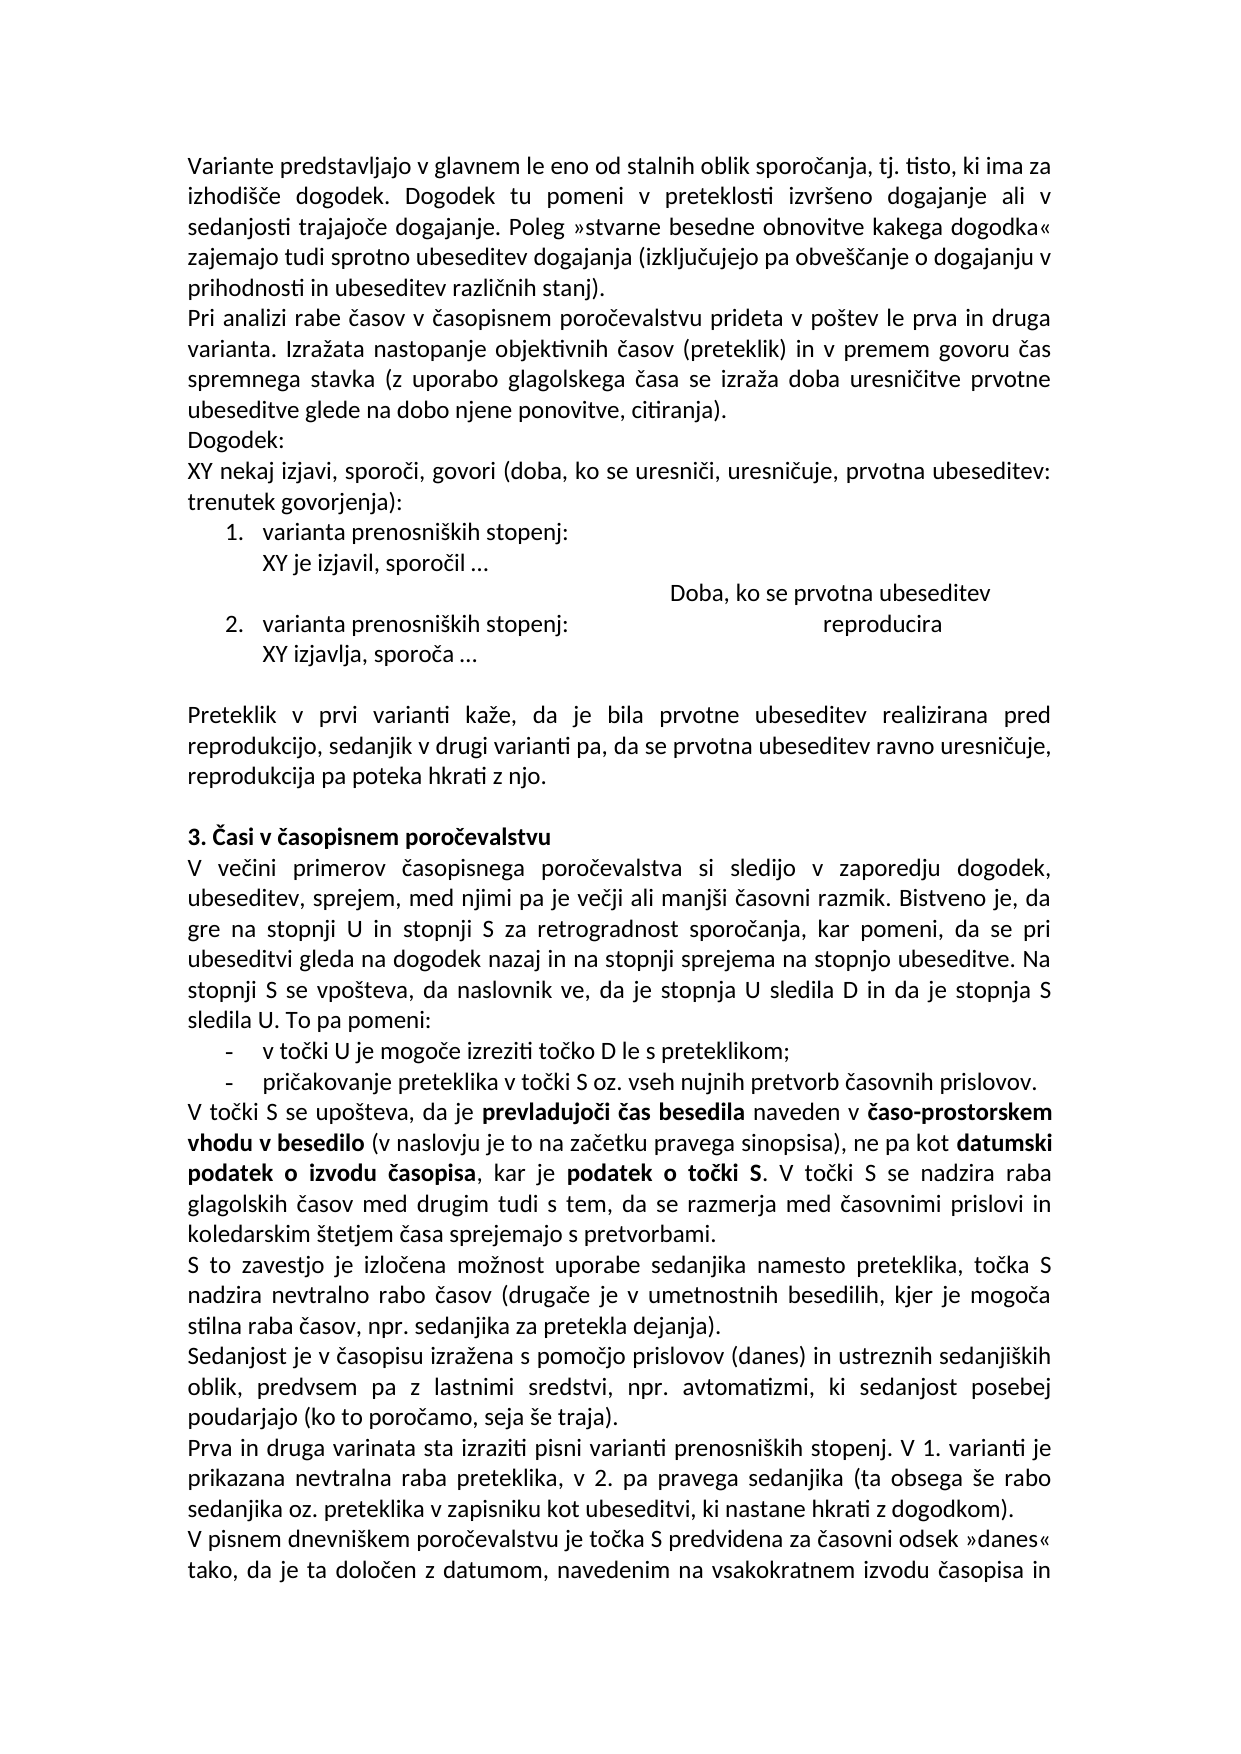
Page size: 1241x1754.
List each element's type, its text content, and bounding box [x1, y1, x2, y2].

text Dogodek: [187, 425, 1053, 455]
text V večini primerov časopisnega poročevalstva si sledijo v zaporedju dogodek, ubeseditev, sprejem, med njimi pa je večji ali manjši časovni razmik. Bistveno je, da gre na stopnji U in stopnji S za retrogradnost sporočanja, kar pomeni, da se pri ubeseditvi gleda na dogodek nazaj in na stopnji sprejema na stopnjo ubeseditve. Na stopnji S se vpošteva, da naslovnik ve, da je stopnja U sledila D in da je stopnja S sledila U. To pa pomeni: [187, 852, 1053, 1035]
text Pri analizi rabe časov v časopisnem poročevalstvu prideta v poštev le prva in druga varianta. Izražata nastopanje objektivnih časov (preteklik) in v premem govoru čas spremnega stavka (z uporabo glagolskega časa se izraža doba uresničitve prvotne ubeseditve glede na dobo njene ponovitve, citiranja). [187, 303, 1053, 425]
list varianta prenosniških stopenj: reproducira [225, 608, 1053, 638]
text S to zavestjo je izločena možnost uporabe sedanjika namesto preteklika, točka S nadzira nevtralno rabo časov (drugače je v umetnostnih besedilih, kjer je mogoča stilna raba časov, npr. sedanjika za pretekla dejanja). [187, 1249, 1053, 1340]
text Prva in druga varinata sta izraziti pisni varianti prenosniških stopenj. V 1. varianti je prikazana nevtralna raba preteklika, v 2. pa pravega sedanjika (ta obsega še rabo sedanjika oz. preteklika v zapisniku kot ubeseditvi, ki nastane hkrati z dogodkom). [187, 1432, 1053, 1523]
text Sedanjost je v časopisu izražena s pomočjo prislovov (danes) in ustreznih sedanjiških oblik, predvsem pa z lastnimi sredstvi, npr. avtomatizmi, ki sedanjost posebej poudarjajo (ko to poročamo, seja še traja). [187, 1340, 1053, 1432]
text XY nekaj izjavi, sporoči, govori (doba, ko se uresniči, uresničuje, prvotna ubeseditev: trenutek govorjenja): [187, 455, 1053, 516]
text 3. Časi v časopisnem poročevalstvu [187, 821, 1053, 852]
text V pisnem dnevniškem poročevalstvu je točka S predvidena za časovni odsek »danes« tako, da je ta določen z datumom, navedenim na vsakokratnem izvodu časopisa in [187, 1523, 1053, 1584]
list varianta prenosniških stopenj: [225, 516, 1053, 547]
text Preteklik v prvi varianti kaže, da je bila prvotne ubeseditev realizirana pred reprodukcijo, sedanjik v drugi varianti pa, da se prvotna ubeseditev ravno uresničuje, reprodukcija pa poteka hkrati z njo. [187, 699, 1053, 791]
text XY je izjavil, sporočil … [262, 547, 1053, 577]
list v točki U je mogoče izreziti točko D le s preteklikom; [225, 1035, 1053, 1066]
text XY izjavlja, sporoča … [262, 638, 1053, 669]
text V točki S se upošteva, da je prevladujoči čas besedila naveden v časo-prostorskem vhodu v besedilo (v naslovju je to na začetku pravega sinopsisa), ne pa kot datumski podatek o izvodu časopisa, kar je podatek o točki S. V točki S se nadzira raba glagolskih časov med drugim tudi s tem, da se razmerja med časovnimi prislovi in koledarskim štetjem časa sprejemajo s pretvorbami. [187, 1096, 1053, 1249]
text Variante predstavljajo v glavnem le eno od stalnih oblik sporočanja, tj. tisto, ki ima za izhodišče dogodek. Dogodek tu pomeni v preteklosti izvršeno dogajanje ali v sedanjosti trajajoče dogajanje. Poleg »stvarne besedne obnovitve kakega dogodka« zajemajo tudi sprotno ubeseditev dogajanja (izključujejo pa obveščanje o dogajanju v prihodnosti in ubeseditev različnih stanj). [187, 150, 1053, 303]
text Doba, ko se prvotna ubeseditev [262, 577, 1053, 608]
list pričakovanje preteklika v točki S oz. vseh nujnih pretvorb časovnih prislovov. [225, 1066, 1053, 1096]
